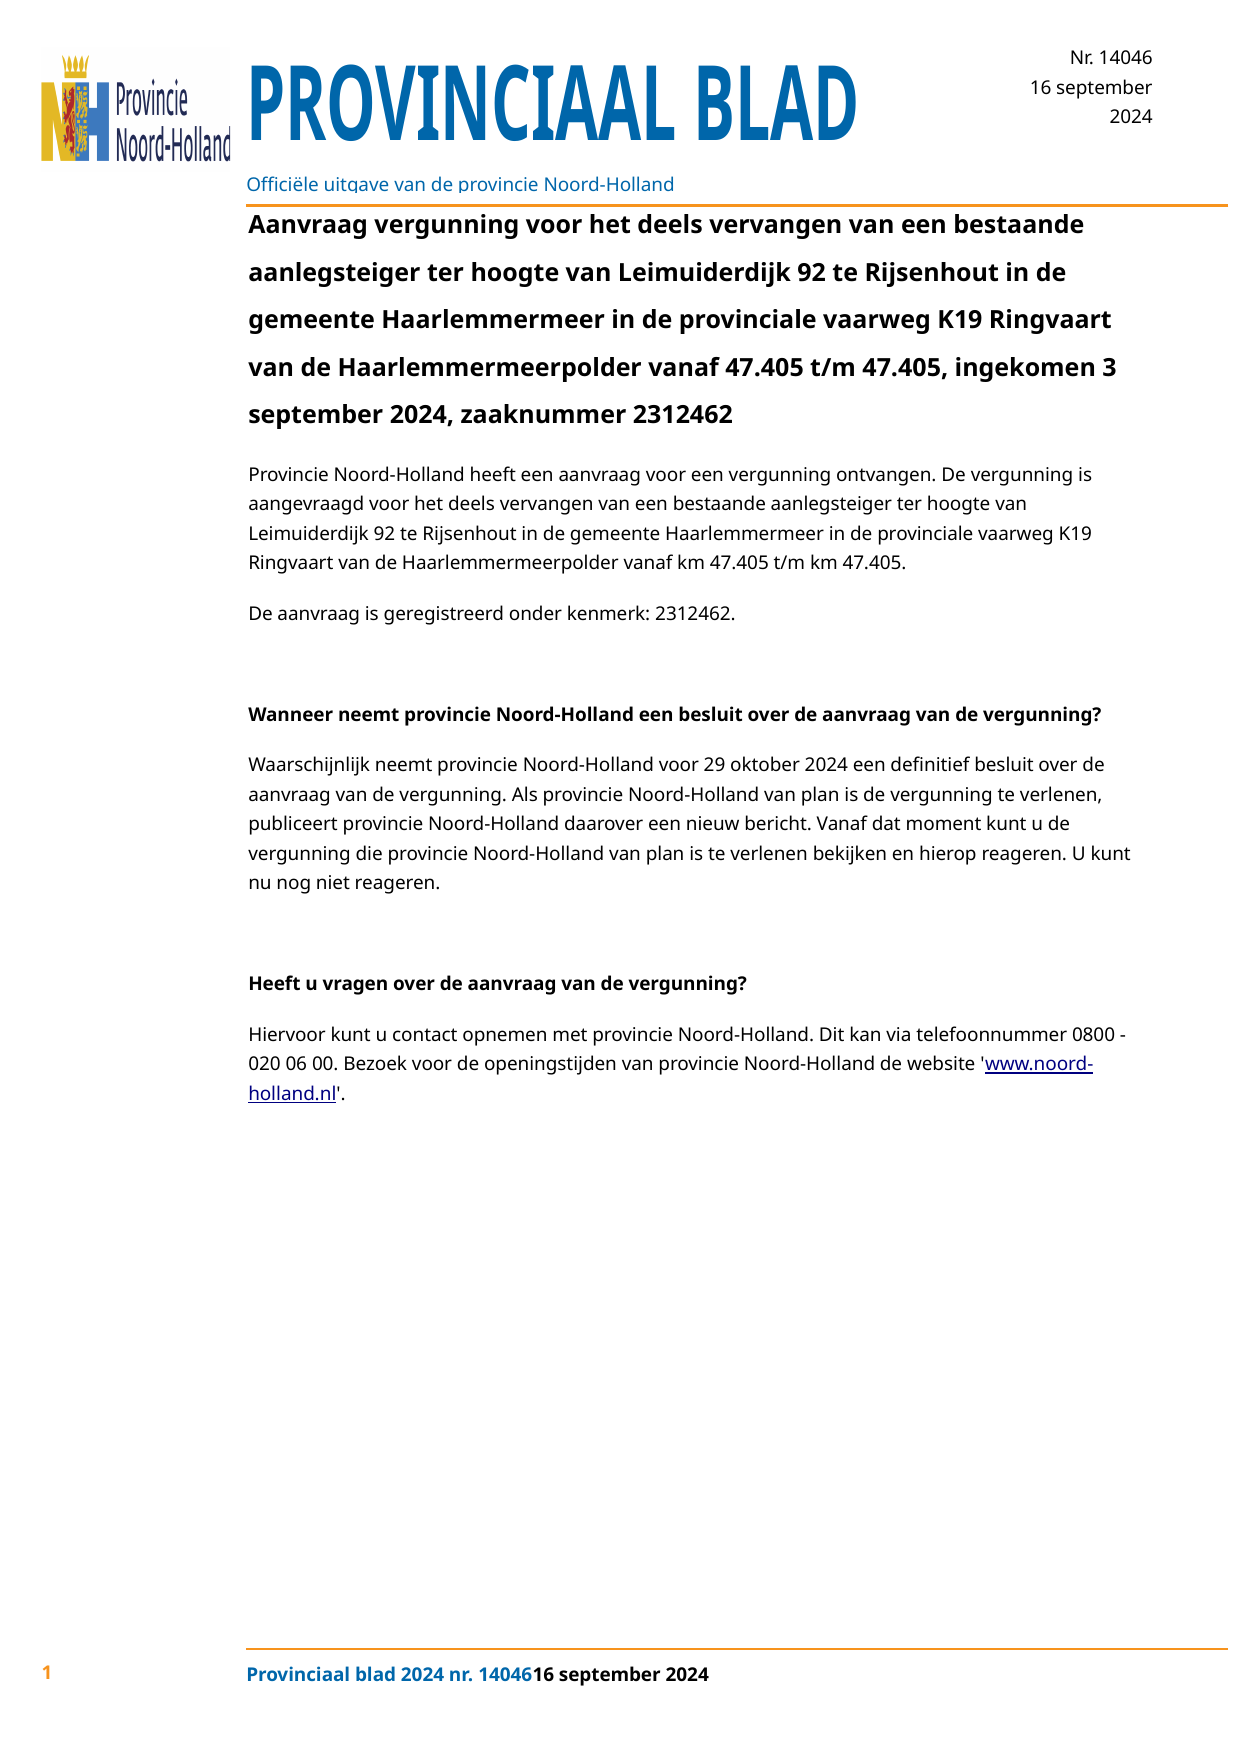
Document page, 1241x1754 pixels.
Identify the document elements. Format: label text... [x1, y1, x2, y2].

text Waarschijnlijk neemt provincie Noord-Holland voor 29 oktober 2024 een definitief besluit over de aanvraag van de vergunning. Als provincie Noord-Holland van plan is de vergunning te verlenen, publiceert provincie Noord-Holland daarover een nieuw bericht. Vanaf dat moment kunt u de vergunning die provincie Noord-Holland van plan is te verlenen bekijken en hierop reageren. U kunt nu nog niet reageren. [248, 751, 1152, 895]
picture [41, 47, 231, 172]
text Hiervoor kunt u contact opnemen met provincie Noord-Holland. Dit kan via telefoonnummer 0800 - 020 06 00. Bezoek voor de openingstijden van provincie Noord-Holland de website 'www.noord-holland.nl'. [248, 1021, 1152, 1106]
text Aanvraag vergunning voor het deels vervangen van een bestaande aanlegsteiger ter hoogte van Leimuiderdijk 92 te Rijsenhout in de gemeente Haarlemmermeer in de provinciale vaarweg K19 Ringvaart van de Haarlemmermeerpolder vanaf 47.405 t/m 47.405, ingekomen 3 september 2024, zaaknummer 2312462 [248, 207, 1152, 431]
text De aanvraag is geregistreerd onder kenmerk: 2312462. [248, 600, 1152, 626]
text Provincie Noord-Holland heeft een aanvraag voor een vergunning ontvangen. De vergunning is aangevraagd voor het deels vervangen van een bestaande aanlegsteiger ter hoogte van Leimuiderdijk 92 te Rijsenhout in de gemeente Haarlemmermeer in de provinciale vaarweg K19 Ringvaart van de Haarlemmermeerpolder vanaf km 47.405 t/m km 47.405. [248, 461, 1152, 575]
text Wanneer neemt provincie Noord-Holland een besluit over de aanvraag van de vergunning? [248, 701, 1152, 726]
text Heeft u vragen over de aanvraag van de vergunning? [248, 970, 1152, 996]
